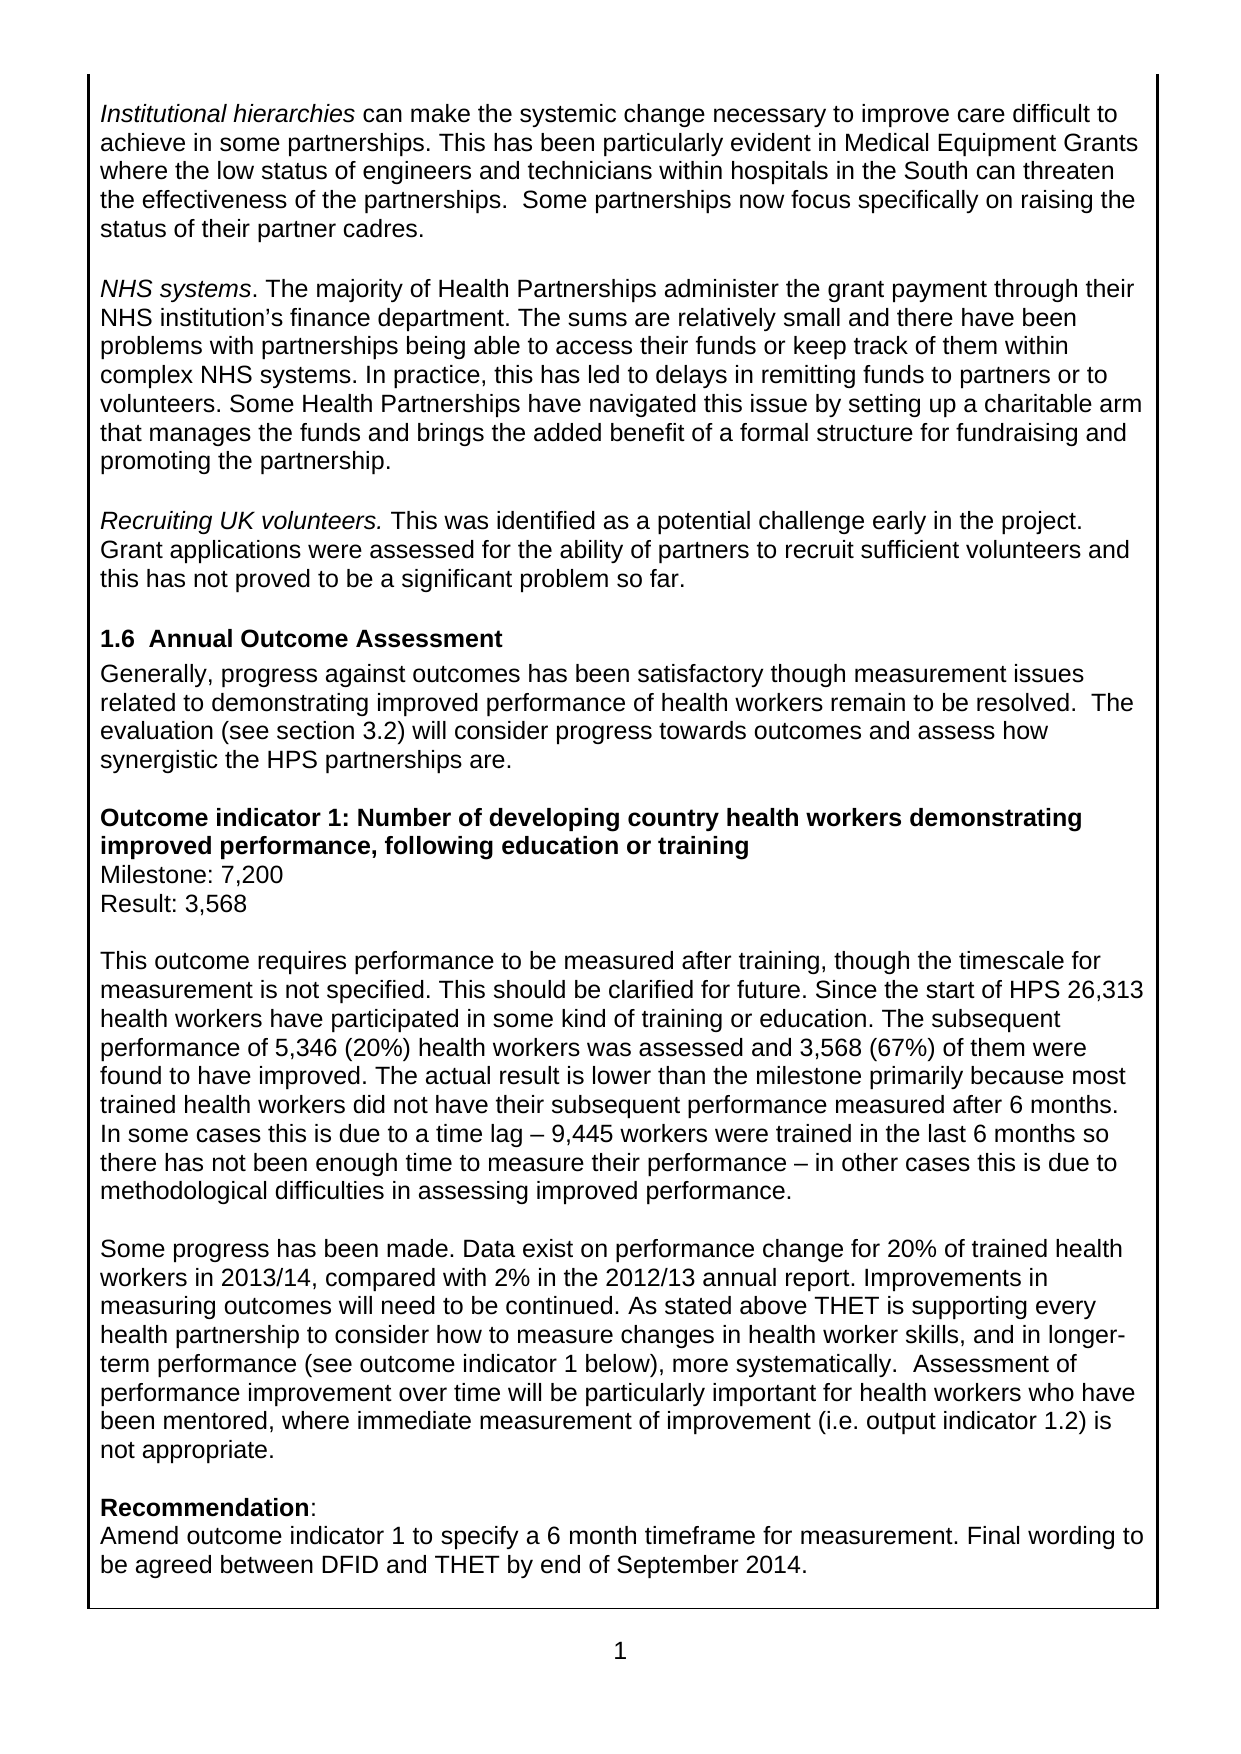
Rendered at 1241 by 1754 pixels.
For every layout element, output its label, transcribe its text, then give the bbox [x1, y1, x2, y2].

table_cell 1.6 Annual Outcome Assessment Generally, progress against outcomes has been satisfactory though measurement issues related to demonstrating improved performance of health workers remain to be resolved. The evaluation (see section 3.2) will consider progress towards outcomes and assess how synergistic the HPS partnerships are. Outcome indicator 1: Number of developing country health workers demonstrating improved performance, following education or training Milestone: 7,200 Result: 3,568 This outcome requires performance to be measured after training, though the timescale for measurement is not specified. This should be clarified for future. Since the start of HPS 26,313 health workers have participated in some kind of training or education. The subsequent performance of 5,346 (20%) health workers was assessed and 3,568 (67%) of them were found to have improved. The actual result is lower than the milestone primarily because most trained health workers did not have their subsequent performance measured after 6 months. In some cases this is due to a time lag – 9,445 workers were trained in the last 6 months so there has not been enough time to measure their performance – in other cases this is due to methodological difficulties in assessing improved performance. Some progress has been made. Data exist on performance change for 20% of trained health workers in 2013/14, compared with 2% in the 2012/13 annual report. Improvements in measuring outcomes will need to be continued. As stated above THET is supporting every health partnership to consider how to measure changes in health worker skills, and in longer-term performance (see outcome indicator 1 below), more systematically. Assessment of performance improvement over time will be particularly important for health workers who have been mentored, where immediate measurement of improvement (i.e. output indicator 1.2) is not appropriate. Recommendation: Amend outcome indicator 1 to specify a 6 month timeframe for measurement. Final wording to be agreed between DFID and THET by end of September 2014. [90, 599, 1156, 1608]
table_cell Institutional hierarchies can make the systemic change necessary to improve care difficult to achieve in some partnerships. This has been particularly evident in Medical Equipment Grants where the low status of engineers and technicians within hospitals in the South can threaten the effectiveness of the partnerships. Some partnerships now focus specifically on raising the status of their partner cadres. NHS systems. The majority of Health Partnerships administer the grant payment through their NHS institution’s finance department. The sums are relatively small and there have been problems with partnerships being able to access their funds or keep track of them within complex NHS systems. In practice, this has led to delays in remitting funds to partners or to volunteers. Some Health Partnerships have navigated this issue by setting up a charitable arm that manages the funds and brings the added benefit of a formal structure for fundraising and promoting the partnership. Recruiting UK volunteers. This was identified as a potential challenge early in the project. Grant applications were assessed for the ability of partners to recruit sufficient volunteers and this has not proved to be a significant problem so far. [90, 74, 1156, 599]
